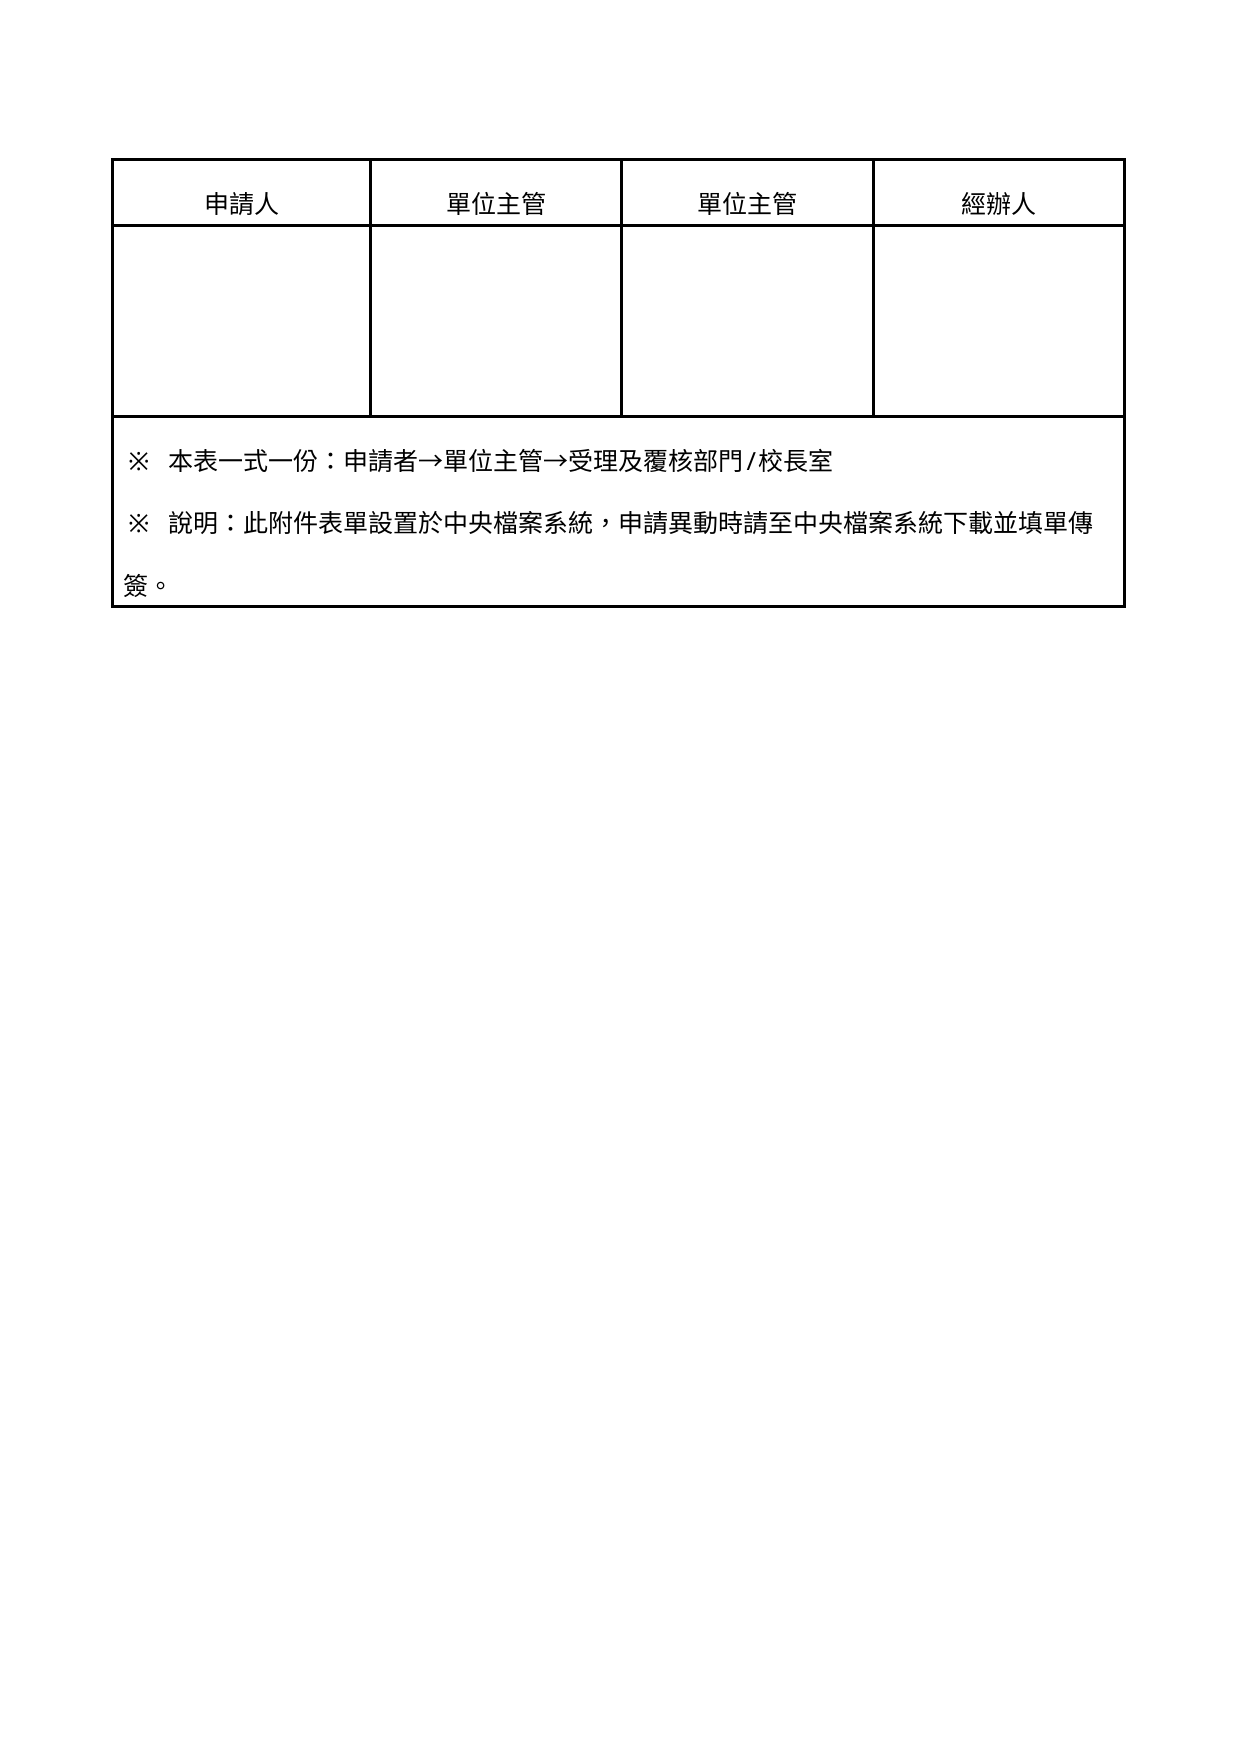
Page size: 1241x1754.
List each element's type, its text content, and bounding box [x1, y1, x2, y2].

table_cell [372, 227, 620, 414]
table_cell 經辦人 [875, 161, 1123, 224]
table_cell [623, 227, 872, 414]
table_cell 單位主管 [623, 161, 872, 224]
table_cell [875, 227, 1123, 414]
table_cell ※ 本表一式一份：申請者→單位主管→受理及覆核部門/校長室 ※ 說明：此附件表單設置於中央檔案系統，申請異動時請至中央檔案系統下載並填單傳簽。 [114, 418, 1123, 605]
table_cell [114, 227, 369, 414]
table_cell 申請人 [114, 161, 369, 224]
table_cell 單位主管 [372, 161, 620, 224]
